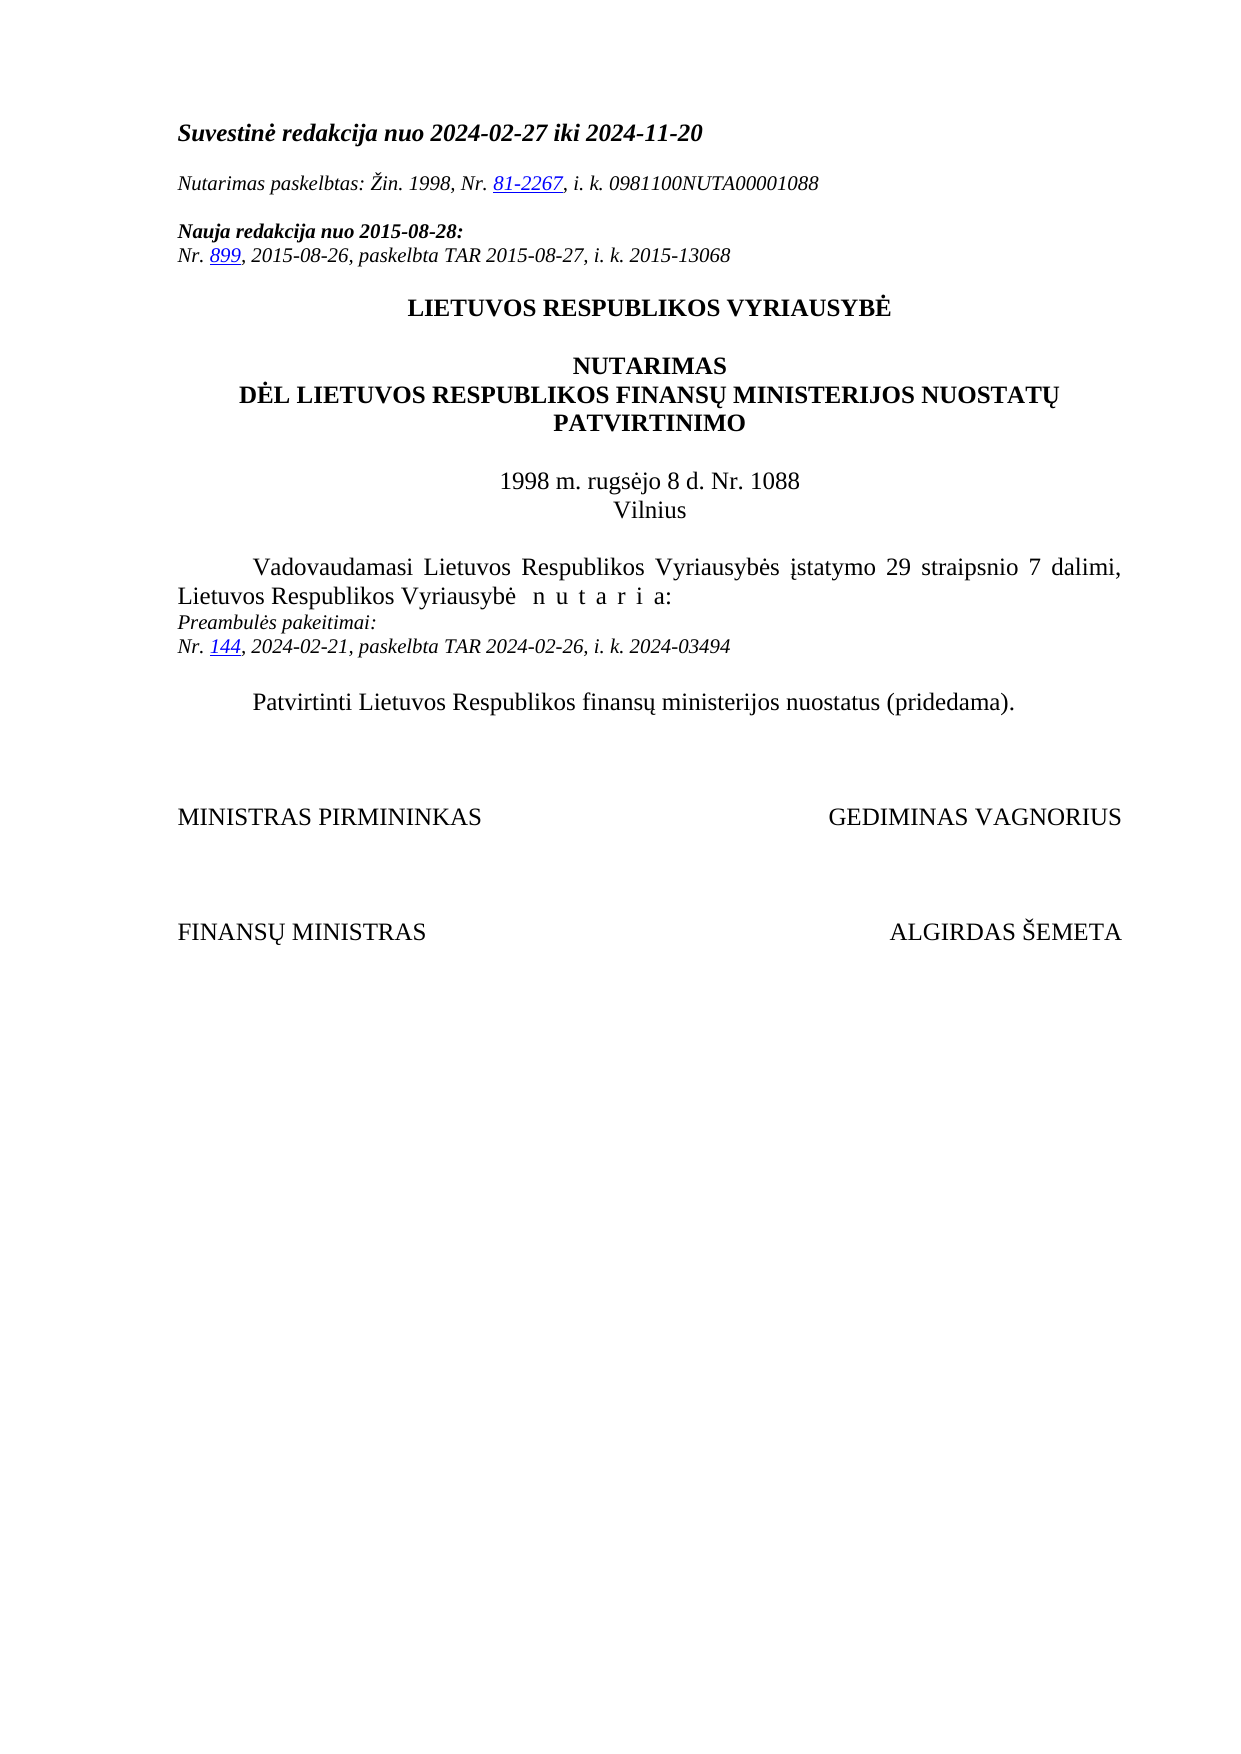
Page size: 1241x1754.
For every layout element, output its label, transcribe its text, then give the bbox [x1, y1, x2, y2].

text Nr. 899, 2015-08-26, paskelbta TAR 2015-08-27, i. k. 2015-13068 [177, 243, 1122, 267]
text Ministras Pirmininkas Gediminas Vagnorius [177, 802, 1122, 830]
text Nutarimas paskelbtas: Žin. 1998, Nr. 81-2267, i. k. 0981100NUTA00001088 [177, 171, 1122, 195]
text LIETUVOS RESPUBLIKOS VYRIAUSYBĖ [177, 293, 1122, 322]
text 1998 m. rugsėjo 8 d. Nr. 1088 [177, 466, 1122, 495]
text Patvirtinti Lietuvos Respublikos finansų ministerijos nuostatus (pridedama). [177, 687, 1122, 715]
text Vadovaudamasi Lietuvos Respublikos Vyriausybės įstatymo 29 straipsnio 7 dalimi, Lietuvos Respublikos Vyriausybė nutaria: [177, 552, 1122, 610]
text Finansų ministras Algirdas Šemeta [177, 917, 1122, 945]
text Vilnius [177, 495, 1122, 523]
text NUTARIMAS [177, 351, 1122, 380]
text DĖL LIETUVOS RESPUBLIKOS FINANSŲ MINISTERIJOS NUOSTATŲ PATVIRTINIMO [177, 380, 1122, 437]
text Nauja redakcija nuo 2015-08-28: [177, 219, 1122, 243]
text Suvestinė redakcija nuo 2024-02-27 iki 2024-11-20 [177, 118, 1122, 147]
text Nr. 144, 2024-02-21, paskelbta TAR 2024-02-26, i. k. 2024-03494 [177, 634, 1122, 658]
text Preambulės pakeitimai: [177, 610, 1122, 634]
